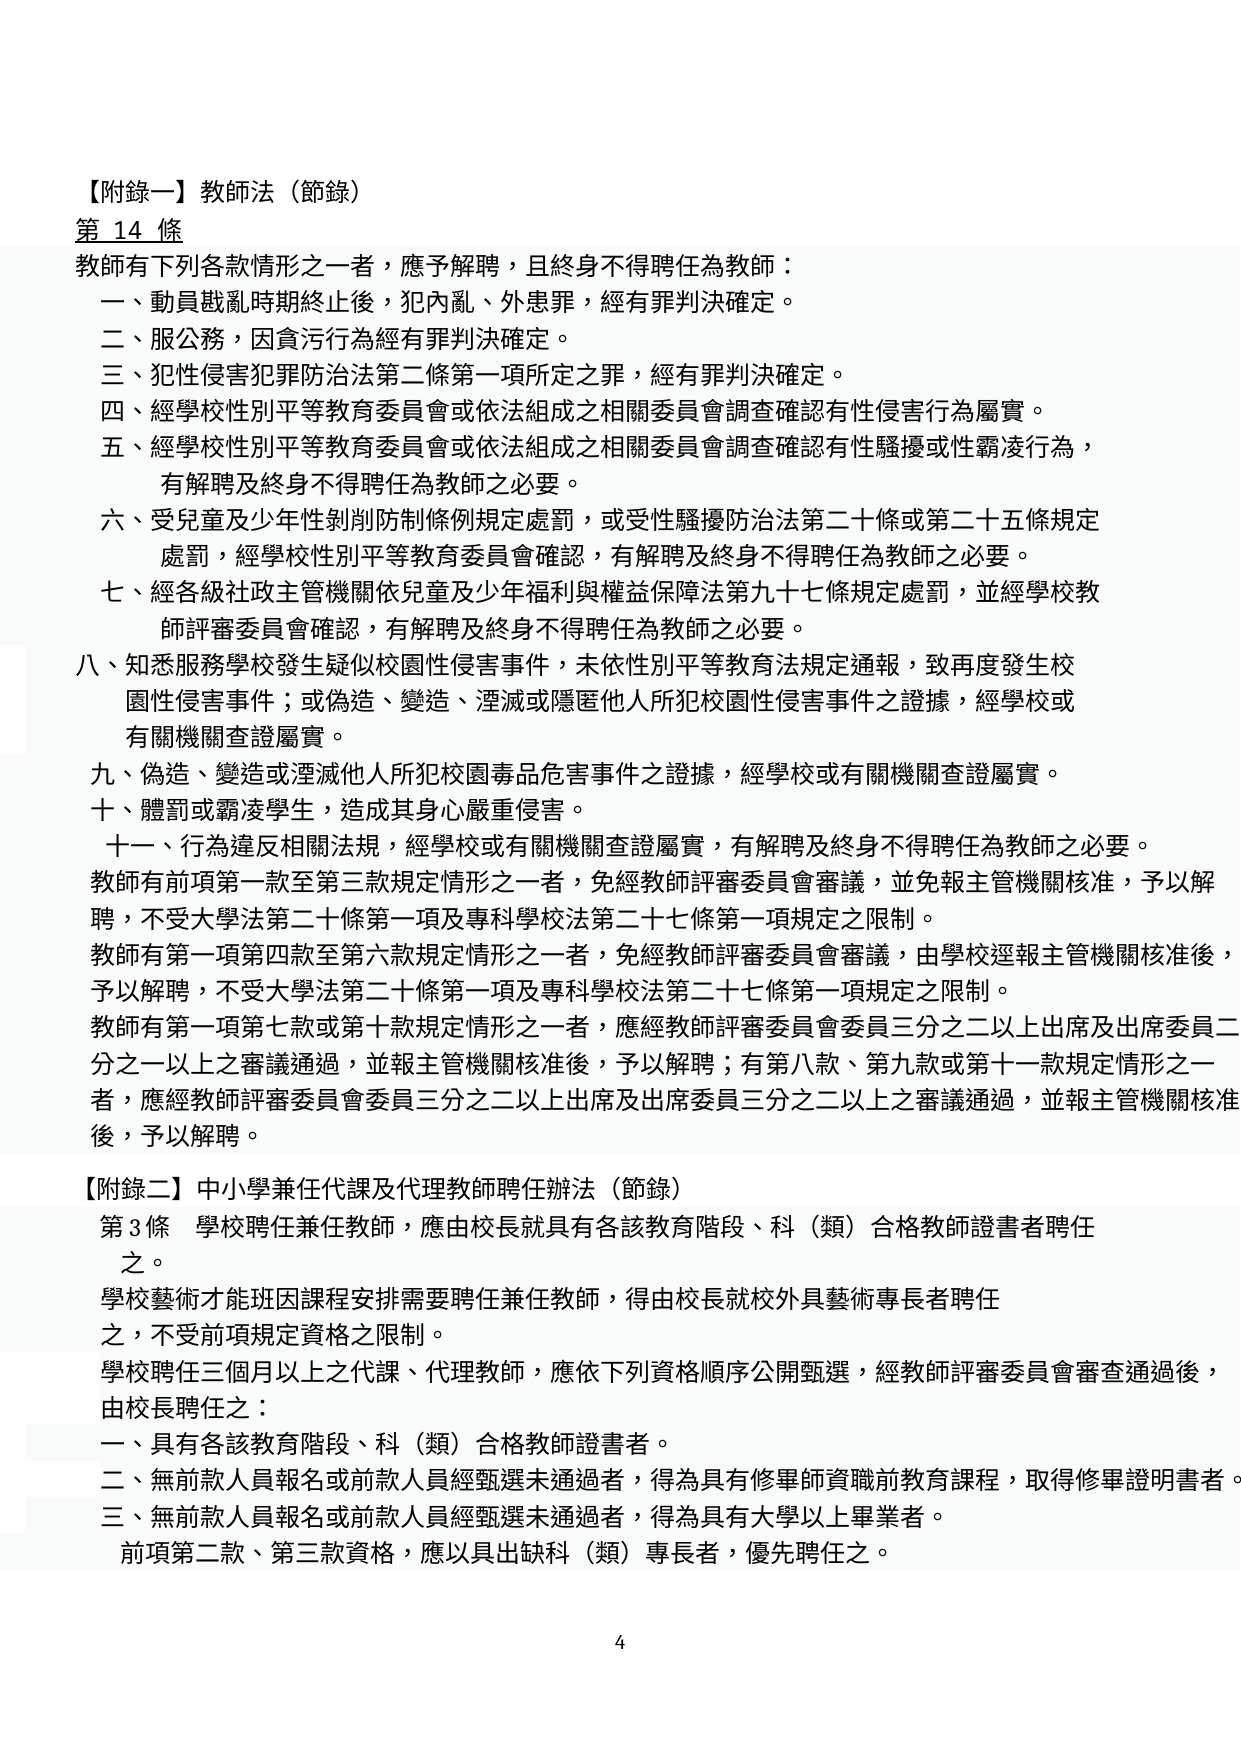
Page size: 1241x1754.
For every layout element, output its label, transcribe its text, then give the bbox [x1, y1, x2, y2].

text 四、經學校性別平等教育委員會或依法組成之相關委員會調查確認有性侵害行為屬實。 [0, 392, 1240, 428]
text 有關機關查證屬實。 [25, 718, 1240, 754]
text 十、體罰或霸凌學生，造成其身心嚴重侵害。 [0, 790, 1240, 827]
text 八、知悉服務學校發生疑似校園性侵害事件，未依性別平等教育法規定通報，致再度發生校 [25, 645, 1240, 682]
text 【附錄一】教師法（節錄） [0, 172, 1240, 209]
text 聘，不受大學法第二十條第一項及專科學校法第二十七條第一項規定之限制。 [0, 899, 1240, 935]
text 二、無前款人員報名或前款人員經甄選未通過者，得為具有修畢師資職前教育課程，取得修畢證明書者。 [100, 1461, 1240, 1497]
text 五、經學校性別平等教育委員會或依法組成之相關委員會調查確認有性騷擾或性霸凌行為， [0, 428, 1240, 464]
text 分之一以上之審議通過，並報主管機關核准後，予以解聘；有第八款、第九款或第十一款規定情形之一 [0, 1044, 1240, 1080]
text 後，予以解聘。 [0, 1117, 1240, 1153]
text 教師有前項第一款至第三款規定情形之一者，免經教師評審委員會審議，並免報主管機關核准，予以解 [0, 863, 1240, 899]
text 學校藝術才能班因課程安排需要聘任兼任教師，得由校長就校外具藝術專長者聘任 [0, 1279, 1240, 1316]
text 教師有第一項第四款至第六款規定情形之一者，免經教師評審委員會審議，由學校逕報主管機關核准後， [0, 935, 1240, 972]
text 前項第二款、第三款資格，應以具出缺科（類）專長者，優先聘任之。 [0, 1533, 1240, 1569]
text 處罰，經學校性別平等教育委員會確認，有解聘及終身不得聘任為教師之必要。 [0, 537, 1240, 573]
text 之。 [0, 1243, 1240, 1279]
text 第3條 學校聘任兼任教師，應由校長就具有各該教育階段、科（類）合格教師證書者聘任 [0, 1207, 1240, 1243]
text 二、服公務，因貪污行為經有罪判決確定。 [0, 319, 1240, 355]
text 園性侵害事件；或偽造、變造、湮滅或隱匿他人所犯校園性侵害事件之證據，經學校或 [25, 682, 1240, 718]
text 三、無前款人員報名或前款人員經甄選未通過者，得為具有大學以上畢業者。 [25, 1497, 1240, 1533]
text 予以解聘，不受大學法第二十條第一項及專科學校法第二十七條第一項規定之限制。 [0, 972, 1240, 1008]
text 七、經各級社政主管機關依兒童及少年福利與權益保障法第九十七條規定處罰，並經學校教 [0, 573, 1240, 609]
text 十一、行為違反相關法規，經學校或有關機關查證屬實，有解聘及終身不得聘任為教師之必要。 [0, 827, 1240, 863]
text 學校聘任三個月以上之代課、代理教師，應依下列資格順序公開甄選，經教師評審委員會審查通過後，由校長聘任之： [100, 1352, 1240, 1424]
text 三、犯性侵害犯罪防治法第二條第一項所定之罪，經有罪判決確定。 [0, 355, 1240, 392]
text 一、具有各該教育階段、科（類）合格教師證書者。 [25, 1424, 1240, 1461]
text 之，不受前項規定資格之限制。 [0, 1316, 1240, 1352]
text 者，應經教師評審委員會委員三分之二以上出席及出席委員三分之二以上之審議通過，並報主管機關核准 [0, 1080, 1240, 1117]
text 教師有第一項第七款或第十款規定情形之一者，應經教師評審委員會委員三分之二以上出席及出席委員二 [0, 1008, 1240, 1044]
text 九、偽造、變造或湮滅他人所犯校園毒品危害事件之證據，經學校或有關機關查證屬實。 [0, 754, 1240, 790]
text 第 14 條 [0, 209, 1240, 247]
text 一、動員戡亂時期終止後，犯內亂、外患罪，經有罪判決確定。 [0, 283, 1240, 319]
text 六、受兒童及少年性剝削防制條例規定處罰，或受性騷擾防治法第二十條或第二十五條規定 [0, 500, 1240, 537]
text 有解聘及終身不得聘任為教師之必要。 [0, 464, 1240, 500]
text 【附錄二】中小學兼任代課及代理教師聘任辦法（節錄） [0, 1165, 1240, 1207]
text 教師有下列各款情形之一者，應予解聘，且終身不得聘任為教師： [0, 247, 1240, 283]
text 師評審委員會確認，有解聘及終身不得聘任為教師之必要。 [0, 609, 1240, 645]
